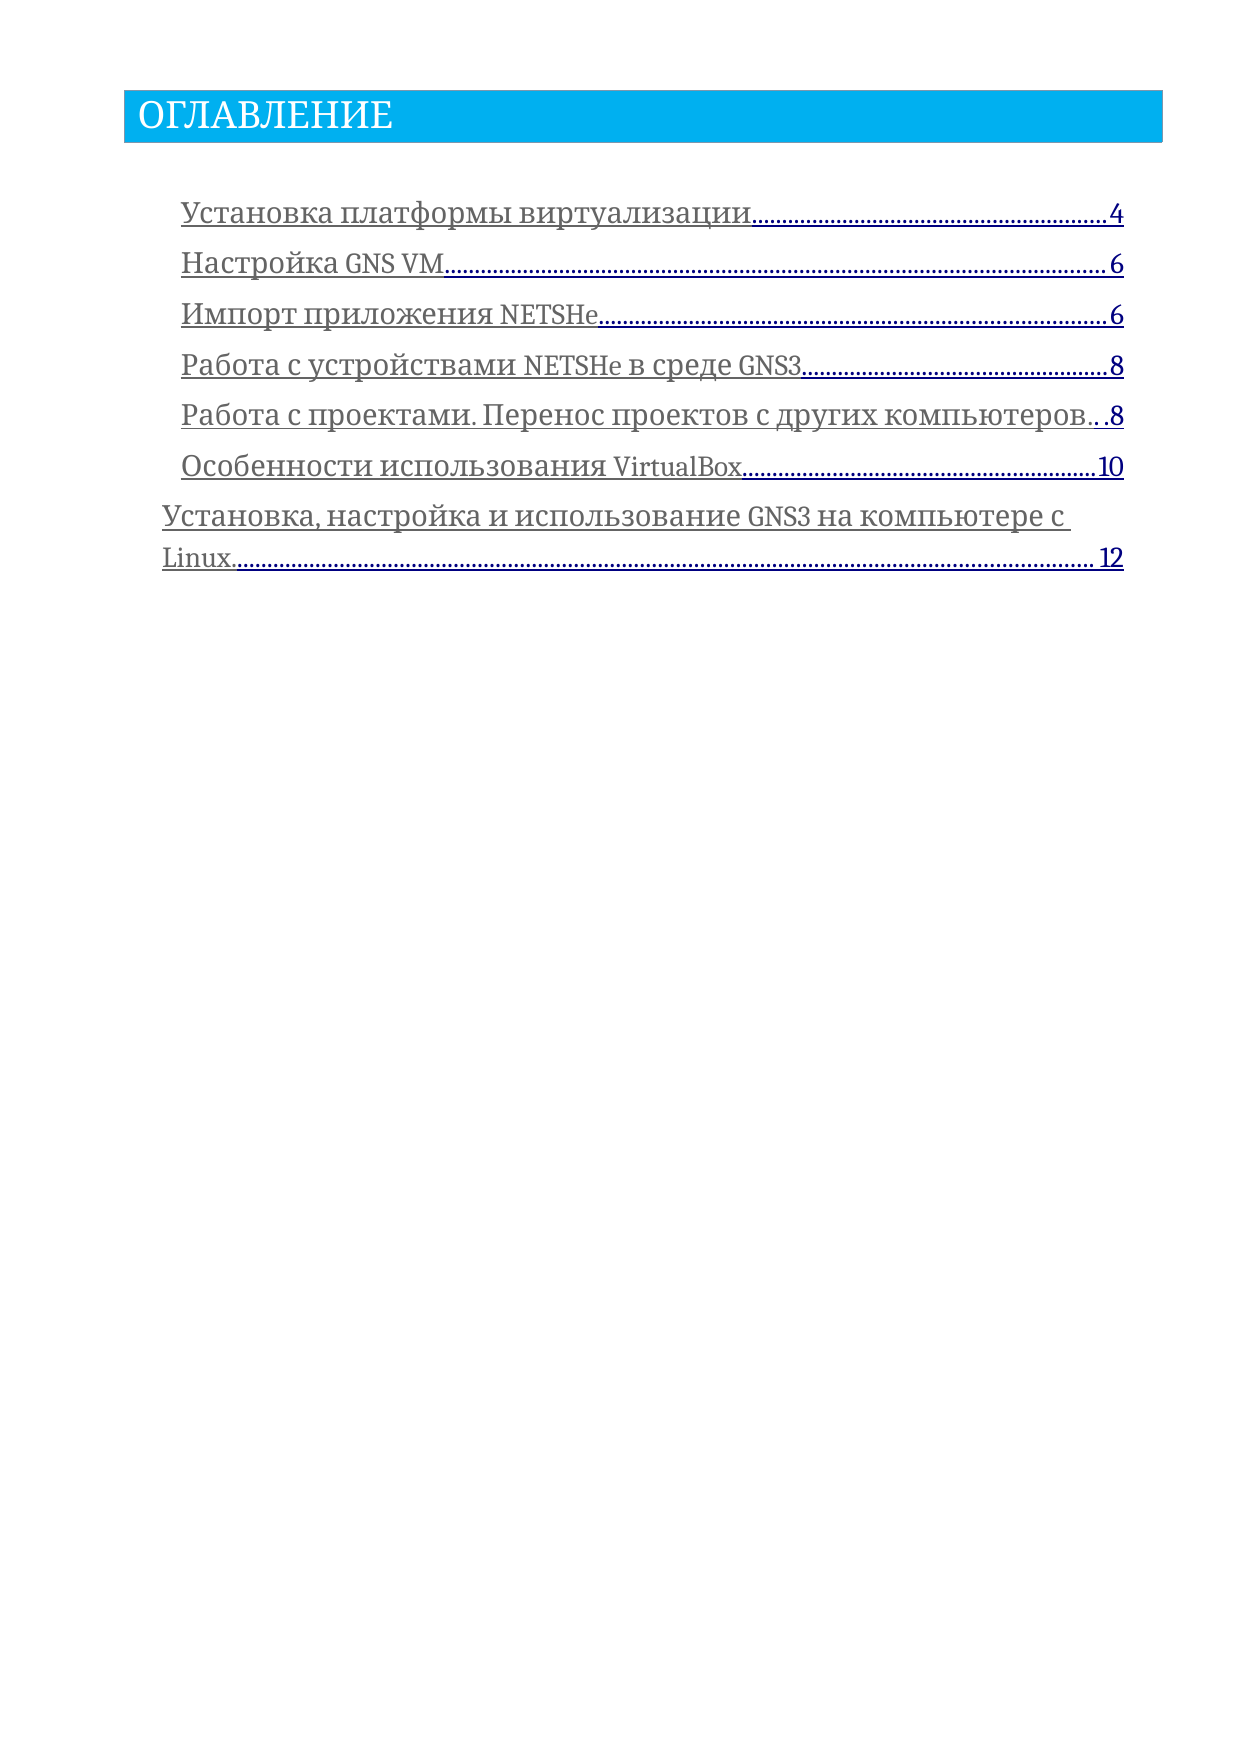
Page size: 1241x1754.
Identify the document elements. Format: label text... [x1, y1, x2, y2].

text Установка, настройка и использование GNS3 на компьютере с Linux. 12 [162, 501, 1125, 574]
text Особенности использования VirtualBox 10 [181, 450, 1125, 483]
text Работа с устройствами NETSHe в среде GNS3 8 [181, 349, 1125, 382]
text Настройка GNS VM 6 [181, 247, 1125, 281]
text Импорт приложения NETSHe 6 [181, 298, 1125, 332]
text Установка платформы виртуализации 4 [181, 197, 1125, 230]
text Работа с проектами. Перенос проектов с других компьютеров. 8 [181, 399, 1125, 433]
